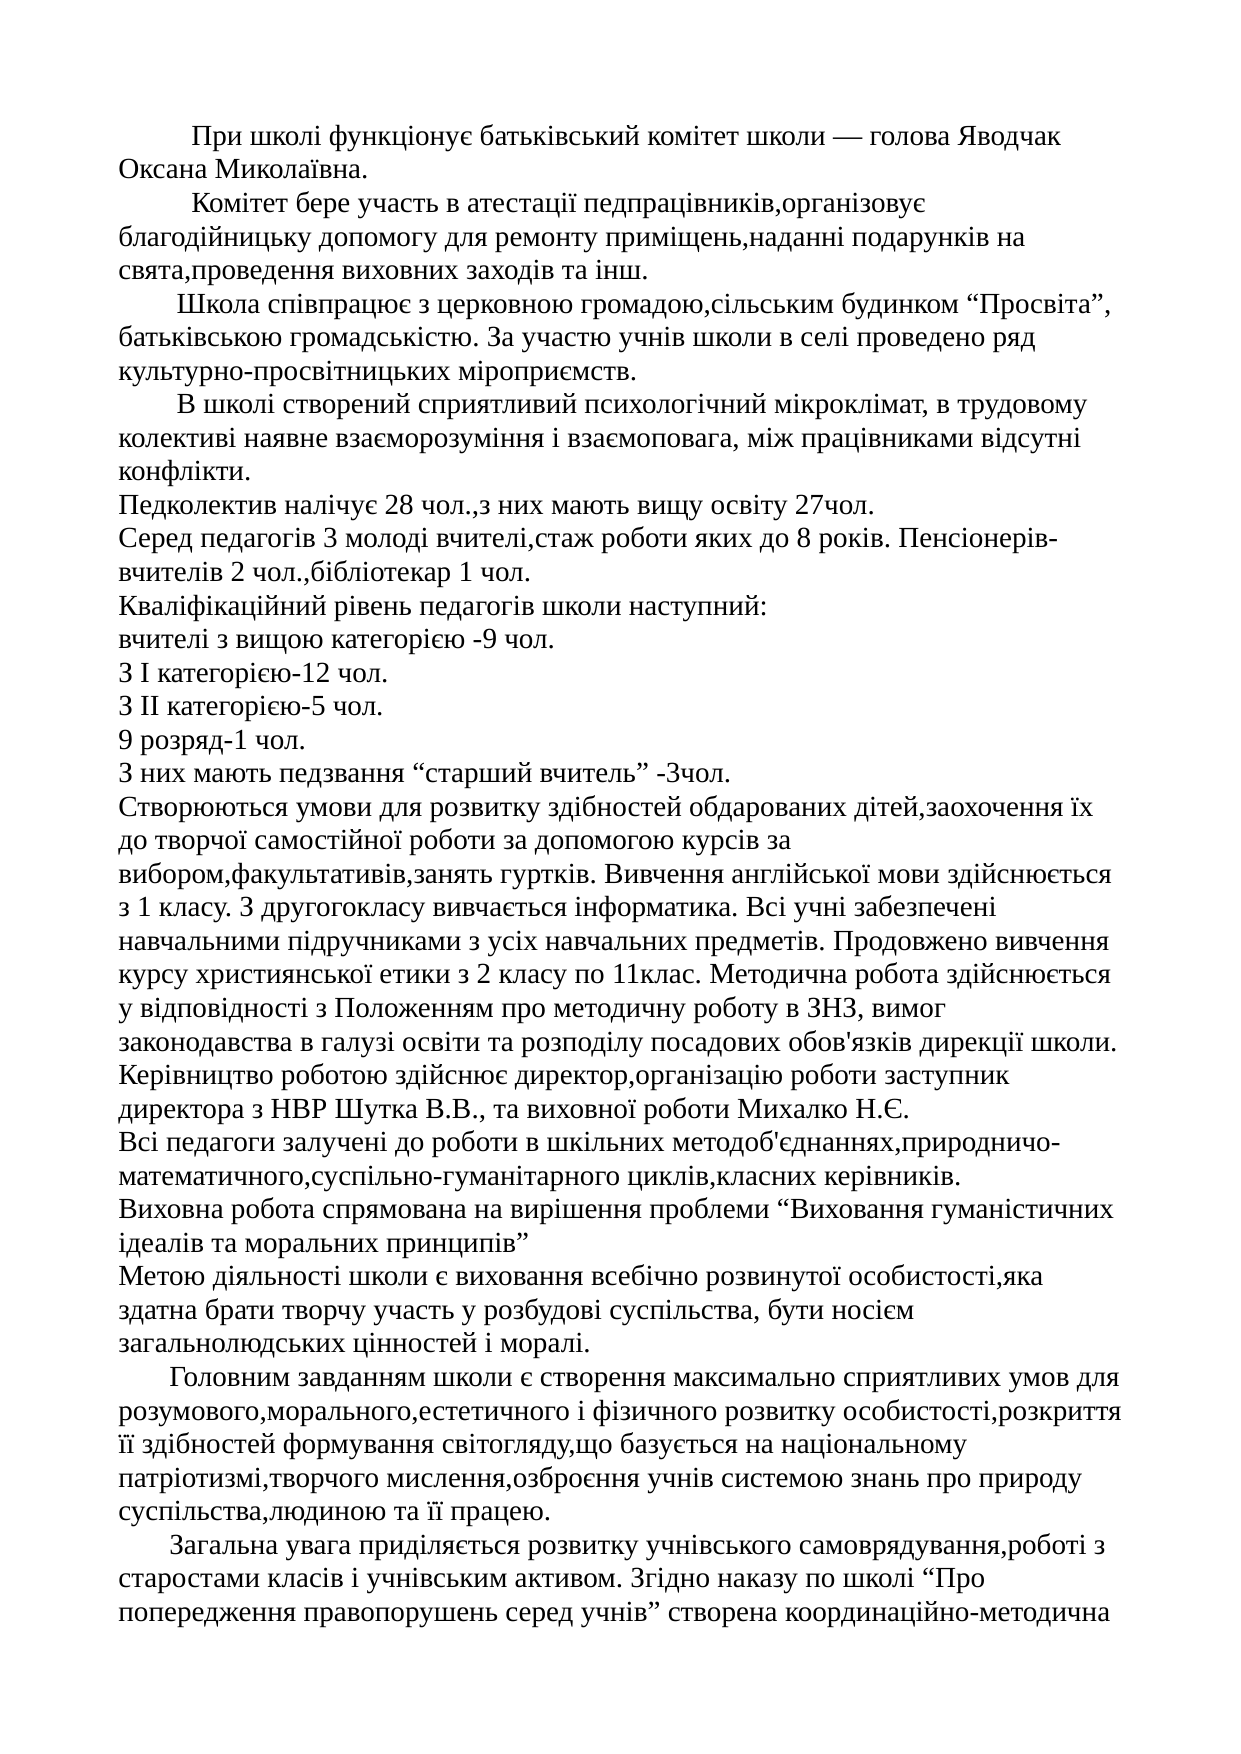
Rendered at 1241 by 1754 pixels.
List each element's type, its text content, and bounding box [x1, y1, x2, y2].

text Серед педагогів 3 молоді вчителі,стаж роботи яких до 8 років. Пенсіонерів-вчителів 2 чол.,бібліотекар 1 чол. [118, 521, 1122, 588]
text Всі педагоги залучені до роботи в шкільних методоб'єднаннях,природничо-математичного,суспільно-гуманітарного циклів,класних керівників. [118, 1124, 1122, 1191]
text Педколектив налічує 28 чол.,з них мають вищу освіту 27чол. [118, 487, 1122, 521]
text Кваліфікаційний рівень педагогів школи наступний: [118, 588, 1122, 621]
text Створюються умови для розвитку здібностей обдарованих дітей,заохочення їх до творчої самостійної роботи за допомогою курсів за вибором,факультативів,занять гуртків. Вивчення англійської мови здійснюється з 1 класу. З другогокласу вивчається інформатика. Всі учні забезпечені навчальними підручниками з усіх навчальних предметів. Продовжено вивчення курсу християнської етики з 2 класу по 11клас. Методична робота здійснюється у відповідності з Положенням про методичну роботу в ЗНЗ, вимог законодавства в галузі освіти та розподілу посадових обов'язків дирекції школи. Керівництво роботою здійснює директор,організацію роботи заступник директора з НВР Шутка В.В., та виховної роботи Михалко Н.Є. [118, 789, 1122, 1124]
text Виховна робота спрямована на вирішення проблеми “Виховання гуманістичних ідеалів та моральних принципів” [118, 1191, 1122, 1258]
text Головним завданням школи є створення максимально сприятливих умов для розумового,морального,естетичного і фізичного розвитку особистості,розкриття її здібностей формування світогляду,що базується на національному патріотизмі,творчого мислення,озброєння учнів системою знань про природу суспільства,людиною та її працею. [118, 1359, 1122, 1527]
text Школа співпрацює з церковною громадою,сільським будинком “Просвіта”, батьківською громадськістю. За участю учнів школи в селі проведено ряд культурно-просвітницьких міроприємств. [118, 286, 1122, 386]
text З них мають педзвання “старший вчитель” -3чол. [118, 755, 1122, 789]
text вчителі з вищою категорією -9 чол. [118, 621, 1122, 655]
text Загальна увага приділяється розвитку учнівського самоврядування,роботі з старостами класів і учнівським активом. Згідно наказу по школі “Про попередження правопорушень серед учнів” створена координаційно-методична [118, 1527, 1122, 1627]
text 9 розряд-1 чол. [118, 722, 1122, 755]
text Метою діяльності школи є виховання всебічно розвинутої особистості,яка здатна брати творчу участь у розбудові суспільства, бути носієм загальнолюдських цінностей і моралі. [118, 1258, 1122, 1359]
text В школі створений сприятливий психологічний мікроклімат, в трудовому колективі наявне взаєморозуміння і взаємоповага, між працівниками відсутні конфлікти. [118, 386, 1122, 487]
text З І категорією-12 чол. [118, 655, 1122, 688]
text Комітет бере участь в атестації педпрацівників,організовує благодійницьку допомогу для ремонту приміщень,наданні подарунків на свята,проведення виховних заходів та інш. [118, 185, 1122, 286]
text При школі функціонує батьківський комітет школи — голова Яводчак Оксана Миколаївна. [118, 118, 1122, 185]
text З ІІ категорією-5 чол. [118, 688, 1122, 722]
